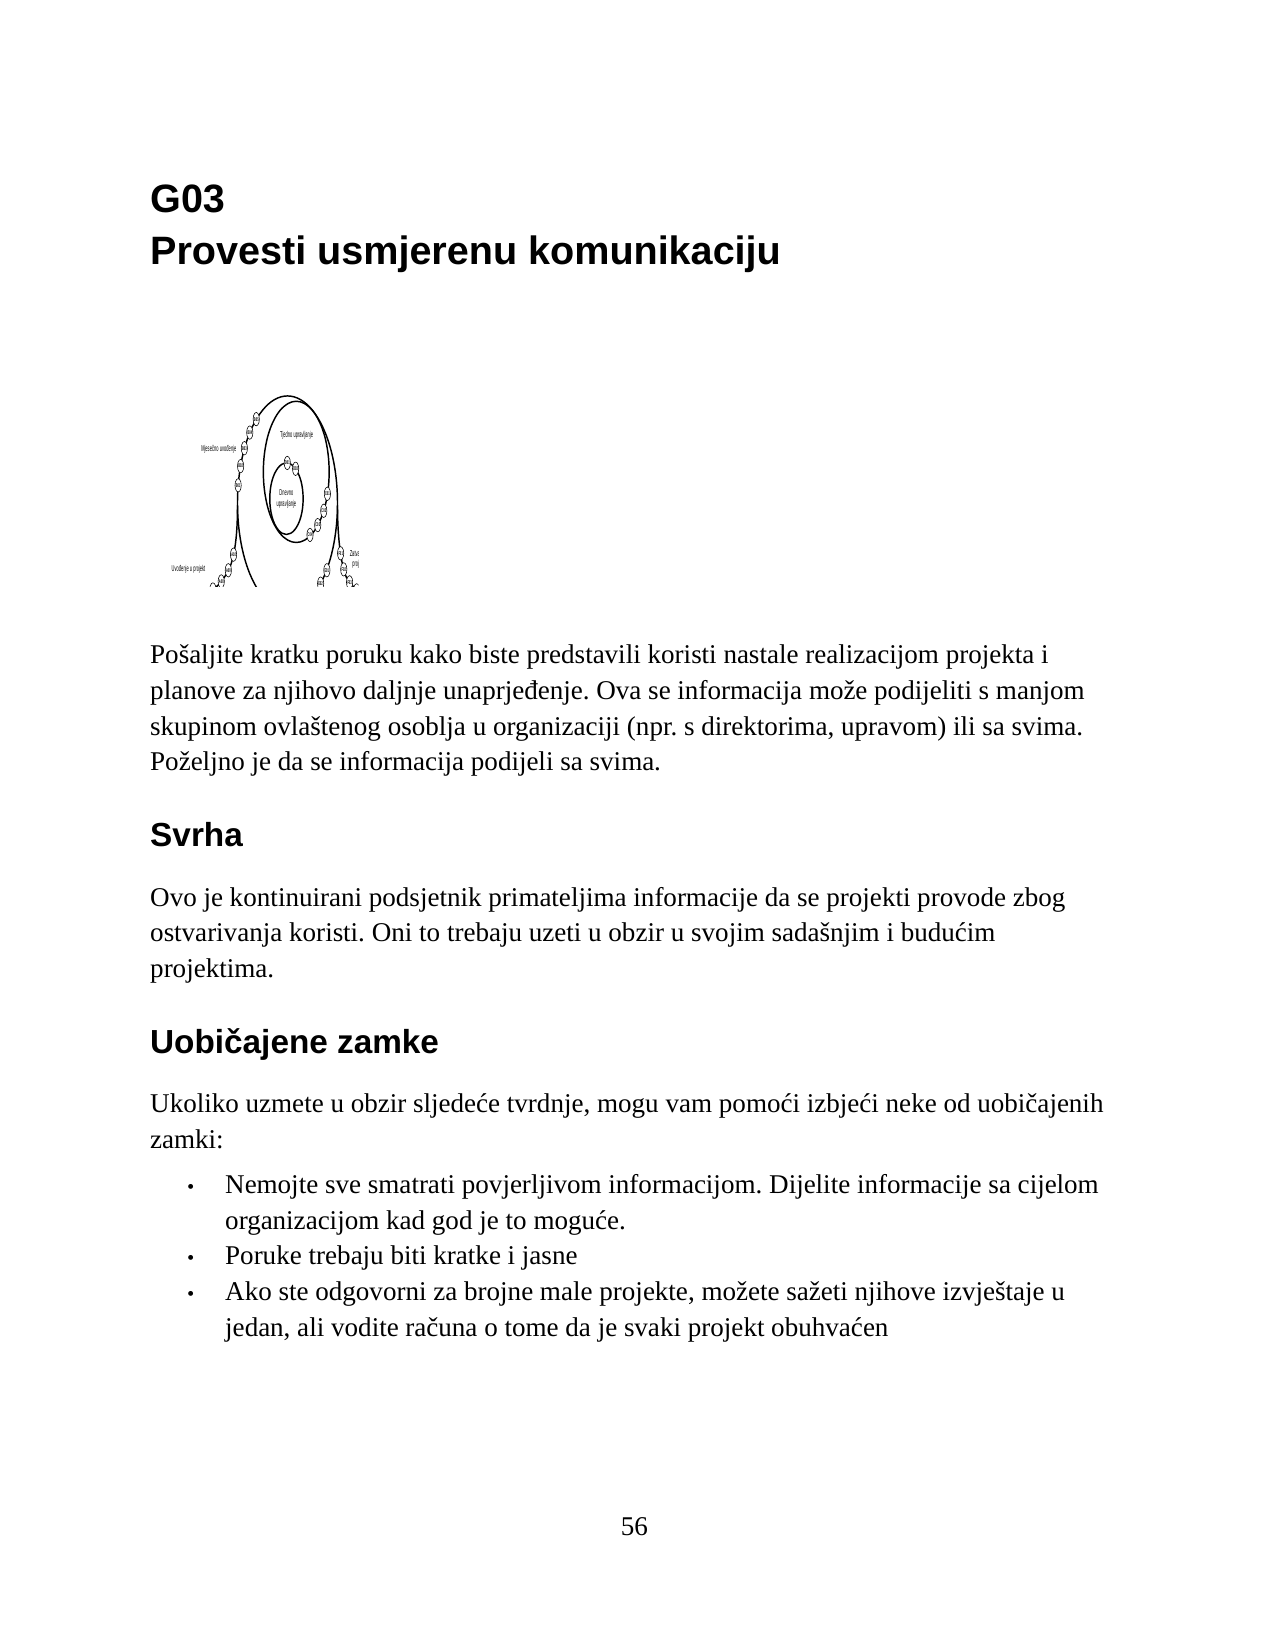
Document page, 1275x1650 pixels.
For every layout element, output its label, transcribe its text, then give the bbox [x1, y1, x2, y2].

subtitle Uobičajene zamke [150, 1022, 1125, 1060]
list Ako ste odgovorni za brojne male projekte, možete sažeti njihove izvještaje u jedan, ali vodite računa o tome da je svaki projekt obuhvaćen [187, 1275, 1125, 1342]
list Nemojte sve smatrati povjerljivom informacijom. Dijelite informacije sa cijelom organizacijom kad god je to moguće. [187, 1168, 1125, 1235]
subtitle Svrha [150, 815, 1125, 854]
text Ukoliko uzmete u obzir sljedeće tvrdnje, mogu vam pomoći izbjeći neke od uobičajenih zamki: [150, 1088, 1125, 1154]
text Pošaljite kratku poruku kako biste predstavili koristi nastale realizacijom projekta i planove za njihovo daljnje unaprjeđenje. Ova se informacija može podijeliti s manjom skupinom ovlaštenog osoblja u organizaciji (npr. s direktorima, upravom) ili sa svima. Poželjno je da se informacija podijeli sa svima. [150, 638, 1125, 777]
subtitle G03 Provesti usmjerenu komunikaciju [150, 175, 1125, 273]
text Ovo je kontinuirani podsjetnik primateljima informacije da se projekti provode zbog ostvarivanja koristi. Oni to trebaju uzeti u obzir u svojim sadašnjim i budućim projektima. [150, 881, 1125, 983]
list Poruke trebaju biti kratke i jasne [187, 1239, 1125, 1271]
